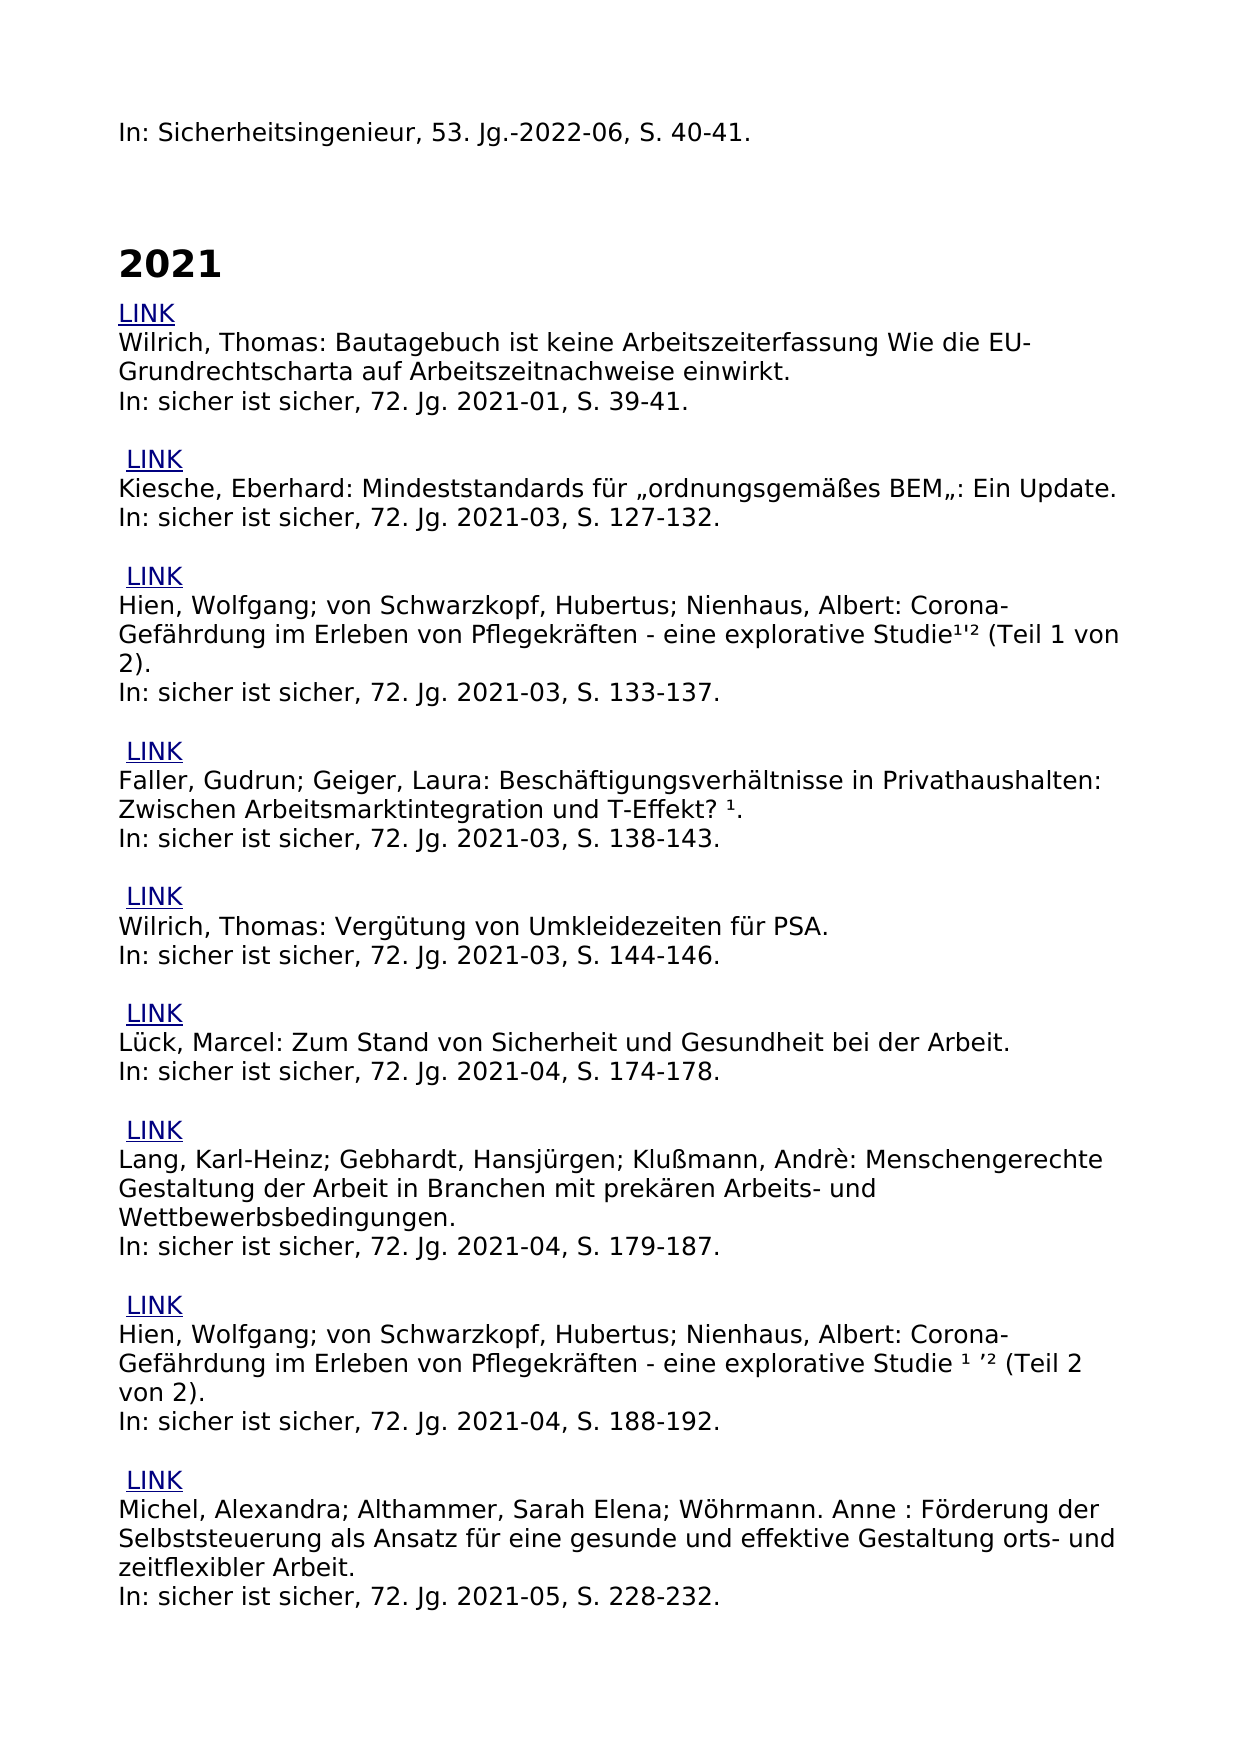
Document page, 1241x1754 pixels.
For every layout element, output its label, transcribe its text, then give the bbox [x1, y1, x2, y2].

text LINK Wilrich, Thomas: Bautagebuch ist keine Arbeitszeiterfassung Wie die EU-Grundrechtscharta auf Arbeitszeitnachweise einwirkt. In: sicher ist sicher, 72. Jg. 2021-01, S. 39-41. LINK Kiesche, Eberhard: Mindeststandards für „ordnungsgemäßes BEM„: Ein Update. In: sicher ist sicher, 72. Jg. 2021-03, S. 127-132. LINK Hien, Wolfgang; von Schwarzkopf, Hubertus; Nienhaus, Albert: Corona-Gefährdung im Erleben von Pflegekräften - eine explorative Studie¹'² (Teil 1 von 2). In: sicher ist sicher, 72. Jg. 2021-03, S. 133-137. LINK Faller, Gudrun; Geiger, Laura: Beschäftigungsverhältnisse in Privathaushalten: Zwischen Arbeitsmarktintegration und T-Effekt? ¹. In: sicher ist sicher, 72. Jg. 2021-03, S. 138-143. LINK Wilrich, Thomas: Vergütung von Umkleidezeiten für PSA. In: sicher ist sicher, 72. Jg. 2021-03, S. 144-146. LINK Lück, Marcel: Zum Stand von Sicherheit und Gesundheit bei der Arbeit. In: sicher ist sicher, 72. Jg. 2021-04, S. 174-178. LINK Lang, Karl-Heinz; Gebhardt, Hansjürgen; Klußmann, Andrè: Menschengerechte Gestaltung der Arbeit in Branchen mit prekären Arbeits- und Wettbewerbsbedingungen. In: sicher ist sicher, 72. Jg. 2021-04, S. 179-187. LINK Hien, Wolfgang; von Schwarzkopf, Hubertus; Nienhaus, Albert: Corona-Gefährdung im Erleben von Pflegekräften - eine explorative Studie ¹ ’² (Teil 2 von 2). In: sicher ist sicher, 72. Jg. 2021-04, S. 188-192. LINK Michel, Alexandra; Althammer, Sarah Elena; Wöhrmann. Anne : Förderung der Selbststeuerung als Ansatz für eine gesunde und effektive Gestaltung orts- und zeitflexibler Arbeit. In: sicher ist sicher, 72. Jg. 2021-05, S. 228-232. [118, 299, 1122, 1612]
text In: Sicherheitsingenieur, 53. Jg.-2022-06, S. 40-41. [118, 118, 1122, 206]
subtitle 2021 [118, 243, 1122, 287]
